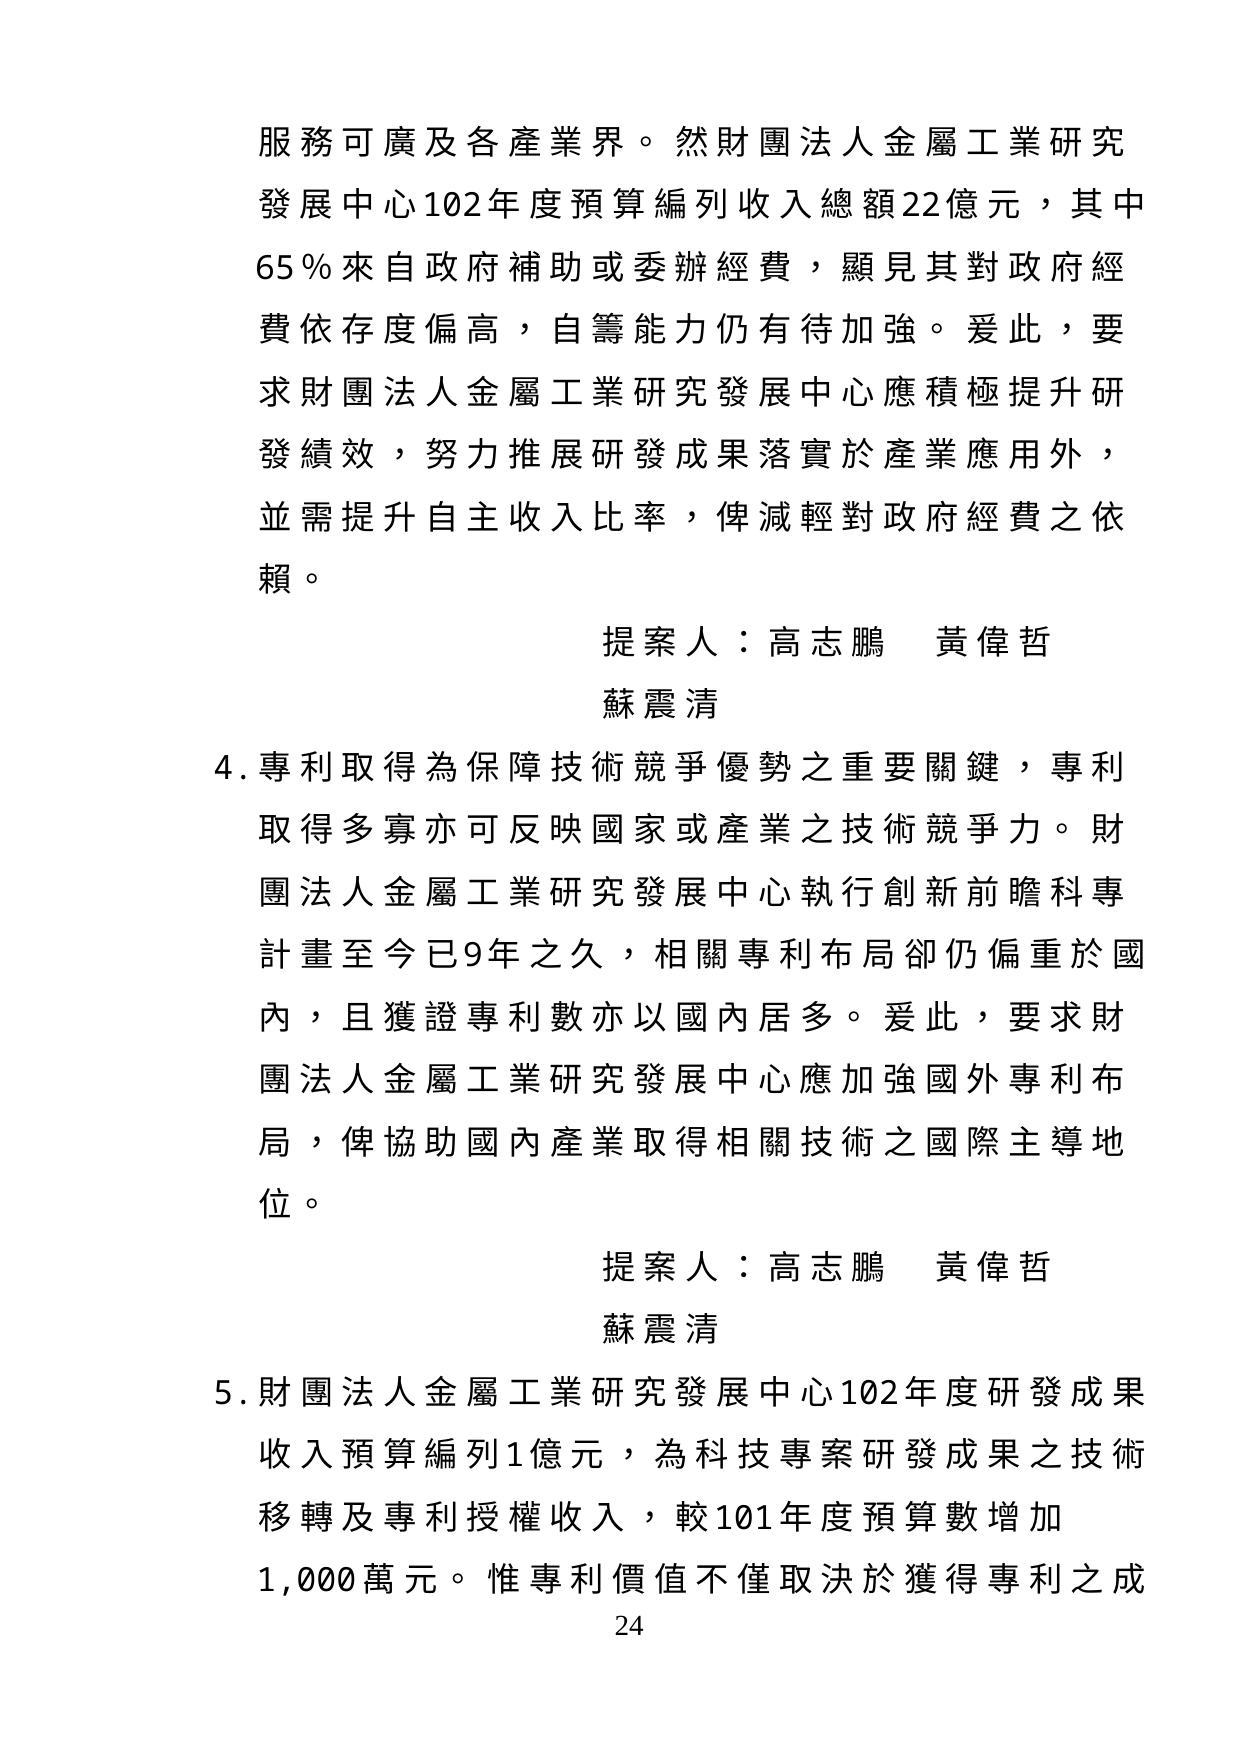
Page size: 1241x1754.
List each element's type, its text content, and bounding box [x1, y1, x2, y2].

text 提案人：高志鵬 黃偉哲 蘇震清 [593, 598, 1132, 723]
text 服務可廣及各產業界。然財團法人金屬工業研究發展中心102年度預算編列收入總額22億元，其中65％來自政府補助或委辦經費，顯見其對政府經費依存度偏高，自籌能力仍有待加強。爰此，要求財團法人金屬工業研究發展中心應積極提升研發績效，努力推展研發成果落實於產業應用外，並需提升自主收入比率，俾減輕對政府經費之依賴。 [212, 98, 1150, 598]
text 提案人：高志鵬 黃偉哲 蘇震清 [593, 1223, 1132, 1348]
text 5.財團法人金屬工業研究發展中心102年度研發成果收入預算編列1億元，為科技專案研發成果之技術移轉及專利授權收入，較101年度預算數增加1,000萬元。惟專利價值不僅取決於獲得專利之成 [212, 1348, 1150, 1598]
text 4.專利取得為保障技術競爭優勢之重要關鍵，專利取得多寡亦可反映國家或產業之技術競爭力。財團法人金屬工業研究發展中心執行創新前瞻科專計畫至今已9年之久，相關專利布局卻仍偏重於國內，且獲證專利數亦以國內居多。爰此，要求財團法人金屬工業研究發展中心應加強國外專利布局，俾協助國內產業取得相關技術之國際主導地位。 [212, 723, 1150, 1223]
